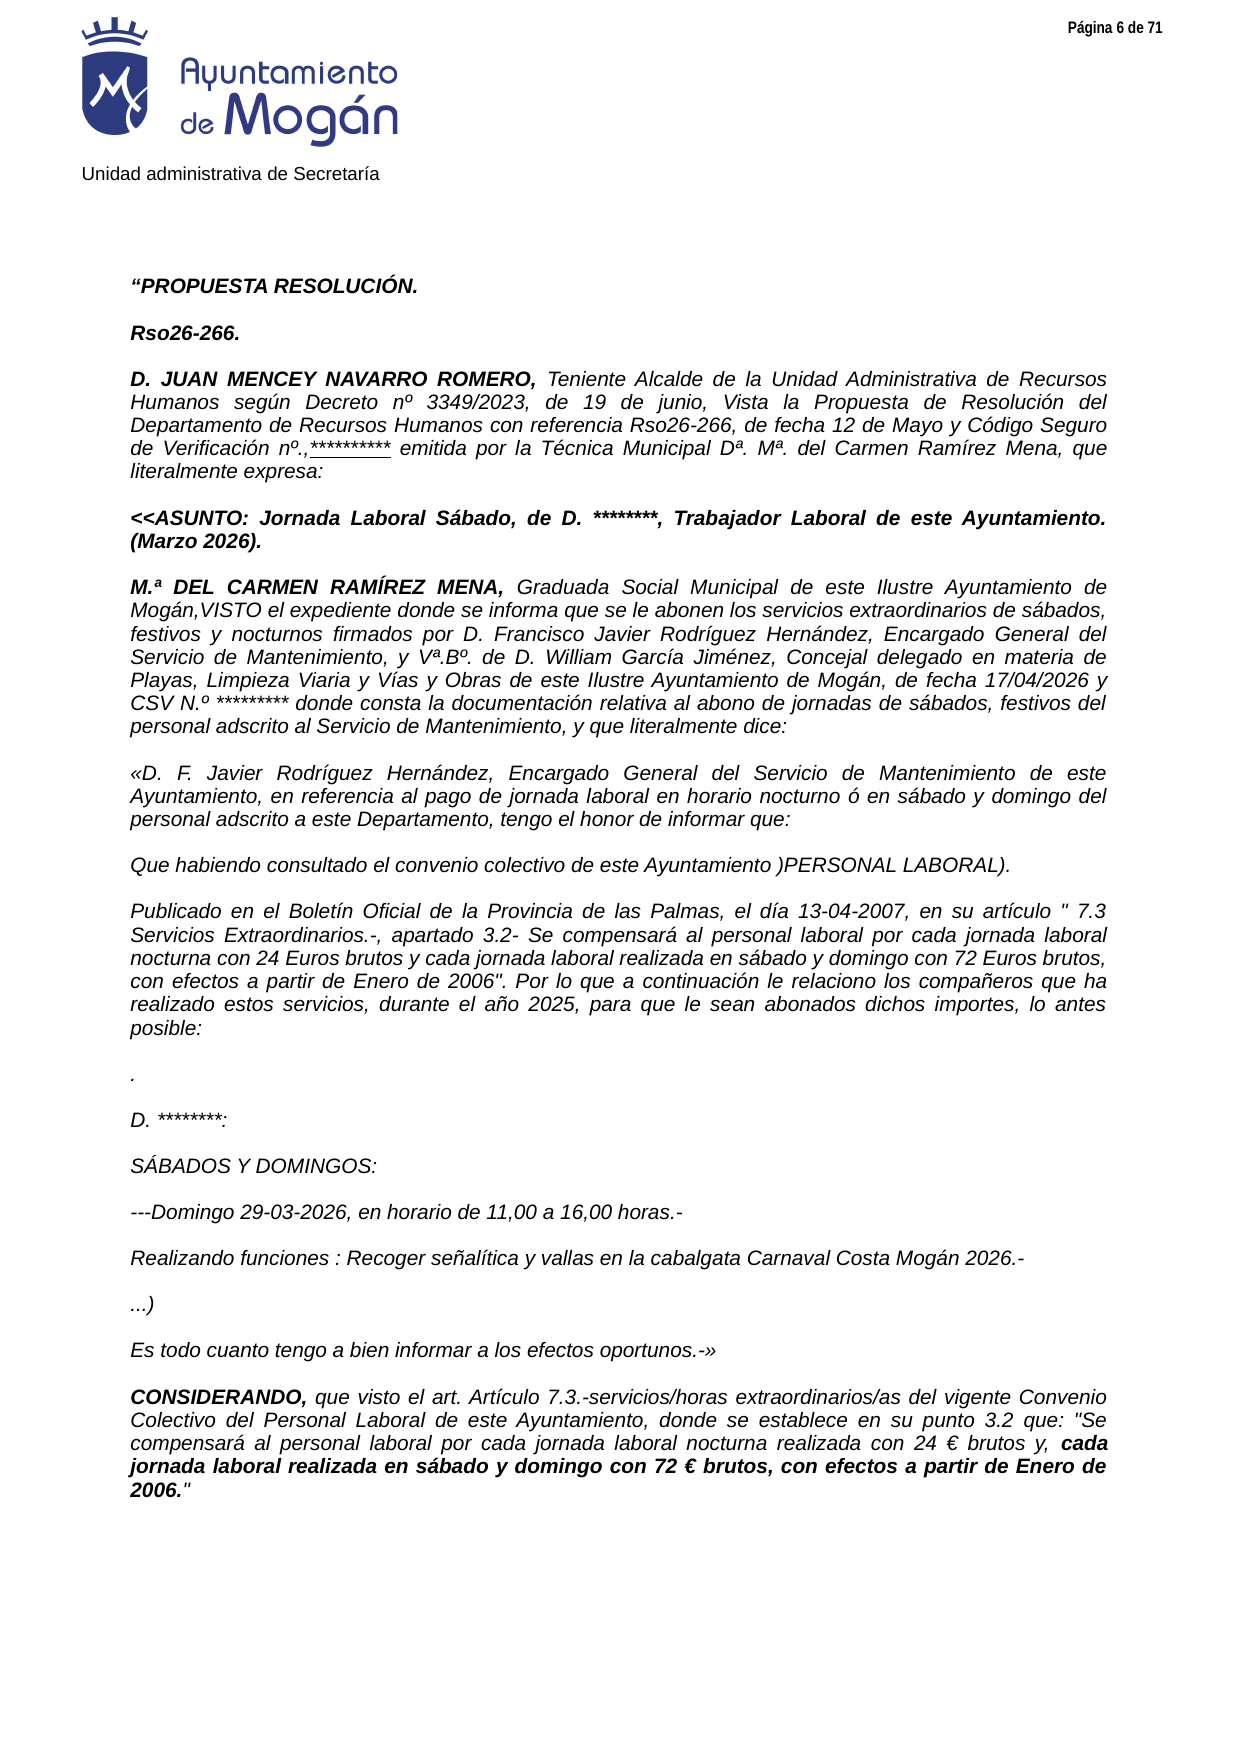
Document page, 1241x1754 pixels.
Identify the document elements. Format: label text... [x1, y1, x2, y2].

text “PROPUESTA RESOLUCIÓN. [130, 275, 1110, 298]
text <<ASUNTO: Jornada Laboral Sábado, de D. ********, Trabajador Laboral de este Ayuntamiento. (Marzo 2026). [130, 506, 1110, 553]
text SÁBADOS Y DOMINGOS: [130, 1154, 1110, 1178]
text Rso26-266. [130, 321, 1110, 344]
text . [130, 1062, 1110, 1085]
text ...) [130, 1293, 1110, 1316]
text D. ********: [130, 1108, 1110, 1132]
text Realizando funciones : Recoger señalítica y vallas en la cabalgata Carnaval Costa Mogán 2026.- [130, 1247, 1110, 1270]
text «D. F. Javier Rodríguez Hernández, Encargado General del Servicio de Mantenimiento de este Ayuntamiento, en referencia al pago de jornada laboral en horario nocturno ó en sábado y domingo del personal adscrito a este Departamento, tengo el honor de informar que: [130, 761, 1110, 831]
text CONSIDERANDO, que visto el art. Artículo 7.3.-servicios/horas extraordinarios/as del vigente Convenio Colectivo del Personal Laboral de este Ayuntamiento, donde se establece en su punto 3.2 que: "Se compensará al personal laboral por cada jornada laboral nocturna realizada con 24 € brutos y, cada jornada laboral realizada en sábado y domingo con 72 € brutos, con efectos a partir de Enero de 2006." [130, 1385, 1110, 1501]
picture [81, 17, 398, 153]
text Que habiendo consultado el convenio colectivo de este Ayuntamiento )PERSONAL LABORAL). [130, 854, 1110, 877]
text ---Domingo 29-03-2026, en horario de 11,00 a 16,00 horas.- [130, 1201, 1110, 1224]
text Es todo cuanto tengo a bien informar a los efectos oportunos.-» [130, 1339, 1110, 1362]
text Publicado en el Boletín Oficial de la Provincia de las Palmas, el día 13-04-2007, en su artículo " 7.3 Servicios Extraordinarios.-, apartado 3.2- Se compensará al personal laboral por cada jornada laboral nocturna con 24 Euros brutos y cada jornada laboral realizada en sábado y domingo con 72 Euros brutos, con efectos a partir de Enero de 2006". Por lo que a continuación le relaciono los compañeros que ha realizado estos servicios, durante el año 2025, para que le sean abonados dichos importes, lo antes posible: [130, 900, 1110, 1039]
text D. JUAN MENCEY NAVARRO ROMERO, Teniente Alcalde de la Unidad Administrativa de Recursos Humanos según Decreto nº 3349/2023, de 19 de junio, Vista la Propuesta de Resolución del Departamento de Recursos Humanos con referencia Rso26-266, de fecha 12 de Mayo y Código Seguro de Verificación nº.,********** emitida por la Técnica Municipal Dª. Mª. del Carmen Ramírez Mena, que literalmente expresa: [130, 367, 1110, 483]
text M.ª DEL CARMEN RAMÍREZ MENA, Graduada Social Municipal de este Ilustre Ayuntamiento de Mogán,VISTO el expediente donde se informa que se le abonen los servicios extraordinarios de sábados, festivos y nocturnos firmados por D. Francisco Javier Rodríguez Hernández, Encargado General del Servicio de Mantenimiento, y Vª.Bº. de D. William García Jiménez, Concejal delegado en materia de Playas, Limpieza Viaria y Vías y Obras de este Ilustre Ayuntamiento de Mogán, de fecha 17/04/2026 y CSV N.º ********* donde consta la documentación relativa al abono de jornadas de sábados, festivos del personal adscrito al Servicio de Mantenimiento, y que literalmente dice: [130, 576, 1110, 738]
